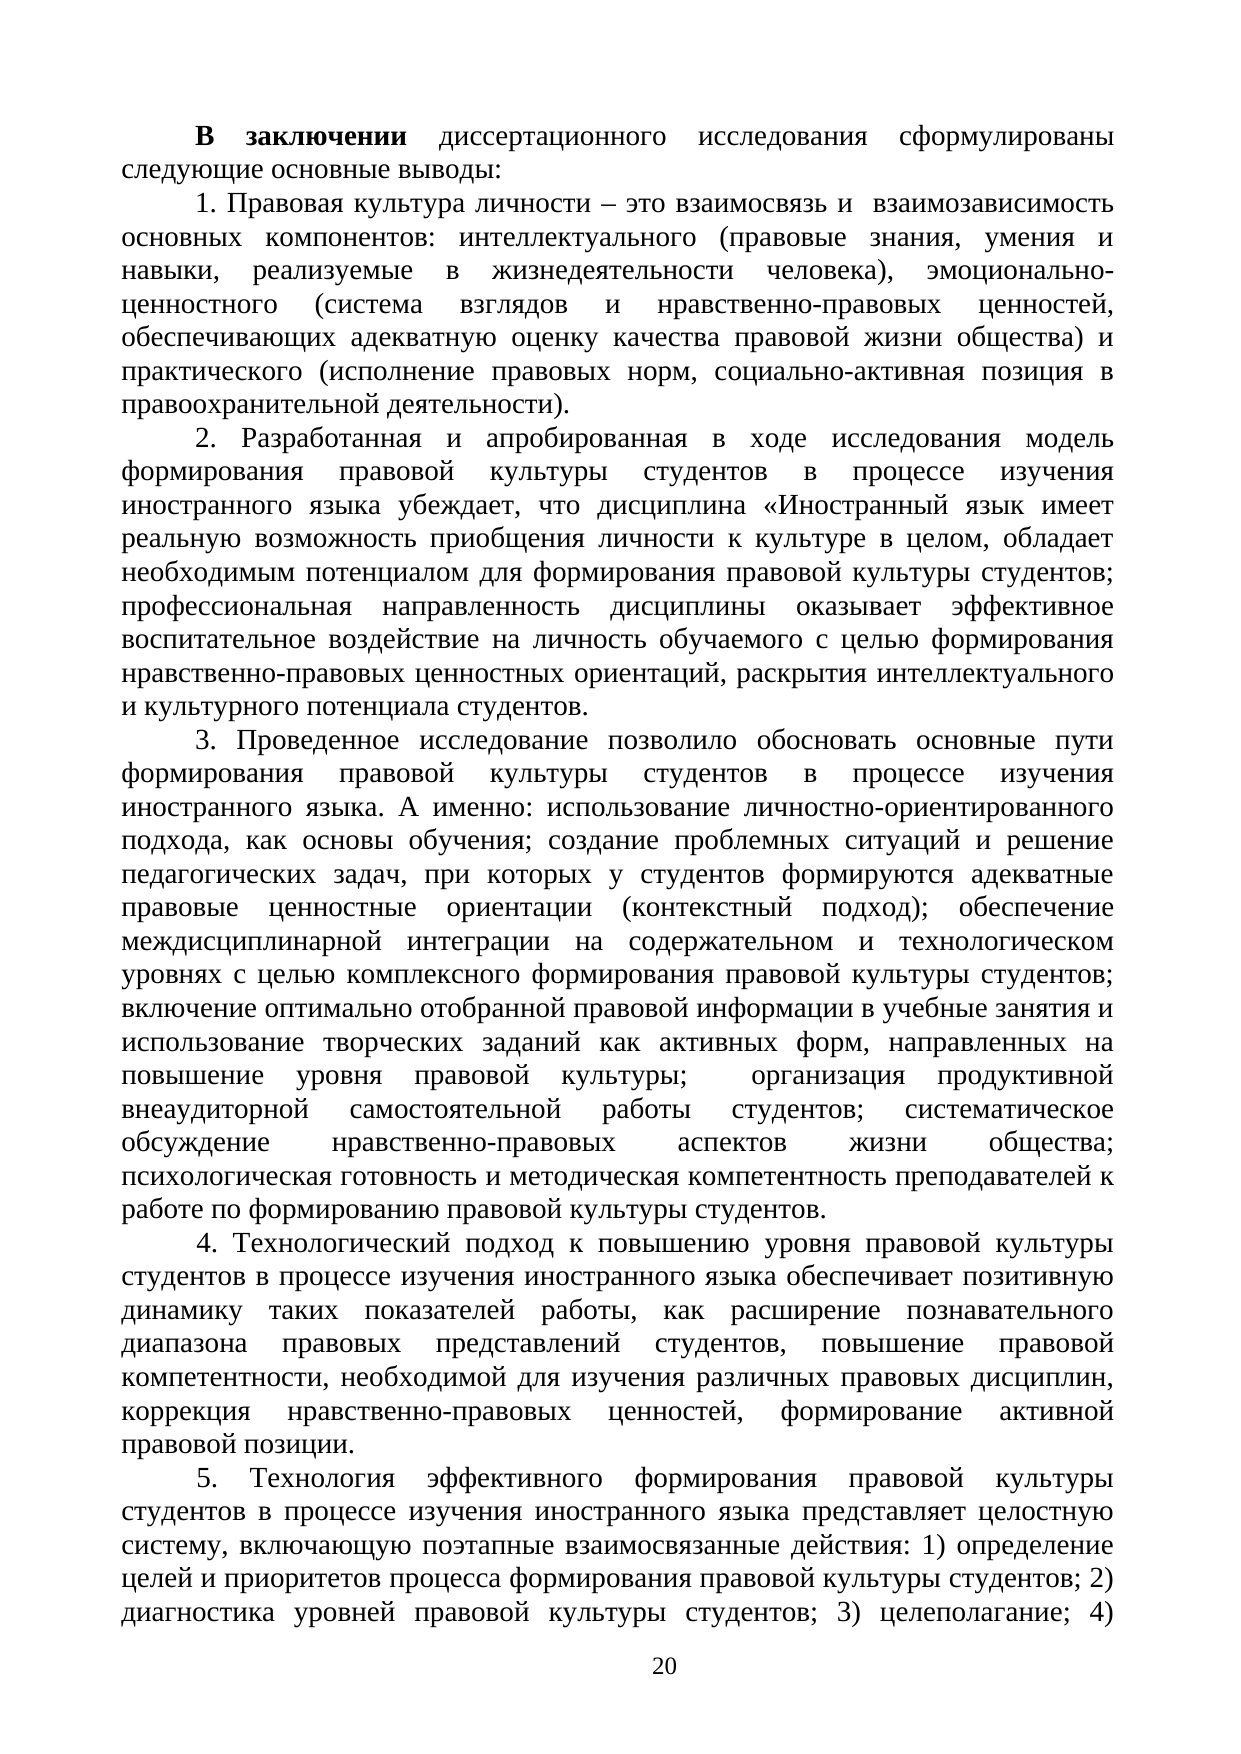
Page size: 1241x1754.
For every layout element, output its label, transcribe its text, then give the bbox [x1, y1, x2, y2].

text 1. Правовая культура личности – это взаимосвязь и взаимозависимость основных компонентов: интеллектуального (правовые знания, умения и навыки, реализуемые в жизнедеятельности человека), эмоционально-ценностного (система взглядов и нравственно-правовых ценностей, обеспечивающих адекватную оценку качества правовой жизни общества) и практического (исполнение правовых норм, социально-активная позиция в правоохранительной деятельности). [121, 185, 1115, 420]
text 5. Технология эффективного формирования правовой культуры студентов в процессе изучения иностранного языка представляет целостную систему, включающую поэтапные взаимосвязанные действия: 1) определение целей и приоритетов процесса формирования правовой культуры студентов; 2) диагностика уровней правовой культуры студентов; 3) целеполагание; 4) [121, 1460, 1115, 1627]
text 3. Проведенное исследование позволило обосновать основные пути формирования правовой культуры студентов в процессе изучения иностранного языка. А именно: использование личностно-ориентированного подхода, как основы обучения; создание проблемных ситуаций и решение педагогических задач, при которых у студентов формируются адекватные правовые ценностные ориентации (контекстный подход); обеспечение междисциплинарной интеграции на содержательном и технологическом уровнях с целью комплексного формирования правовой культуры студентов; включение оптимально отобранной правовой информации в учебные занятия и использование творческих заданий как активных форм, направленных на повышение уровня правовой культуры; организация продуктивной внеаудиторной самостоятельной работы студентов; систематическое обсуждение нравственно-правовых аспектов жизни общества; психологическая готовность и методическая компетентность преподавателей к работе по формированию правовой культуры студентов. [121, 722, 1115, 1225]
text 4. Технологический подход к повышению уровня правовой культуры студентов в процессе изучения иностранного языка обеспечивает позитивную динамику таких показателей работы, как расширение познавательного диапазона правовых представлений студентов, повышение правовой компетентности, необходимой для изучения различных правовых дисциплин, коррекция нравственно-правовых ценностей, формирование активной правовой позиции. [121, 1225, 1115, 1460]
text В заключении диссертационного исследования сформулированы следующие основные выводы: [121, 118, 1115, 185]
text 2. Разработанная и апробированная в ходе исследования модель формирования правовой культуры студентов в процессе изучения иностранного языка убеждает, что дисциплина «Иностранный язык имеет реальную возможность приобщения личности к культуре в целом, обладает необходимым потенциалом для формирования правовой культуры студентов; профессиональная направленность дисциплины оказывает эффективное воспитательное воздействие на личность обучаемого с целью формирования нравственно-правовых ценностных ориентаций, раскрытия интеллектуального и культурного потенциала студентов. [121, 420, 1115, 722]
